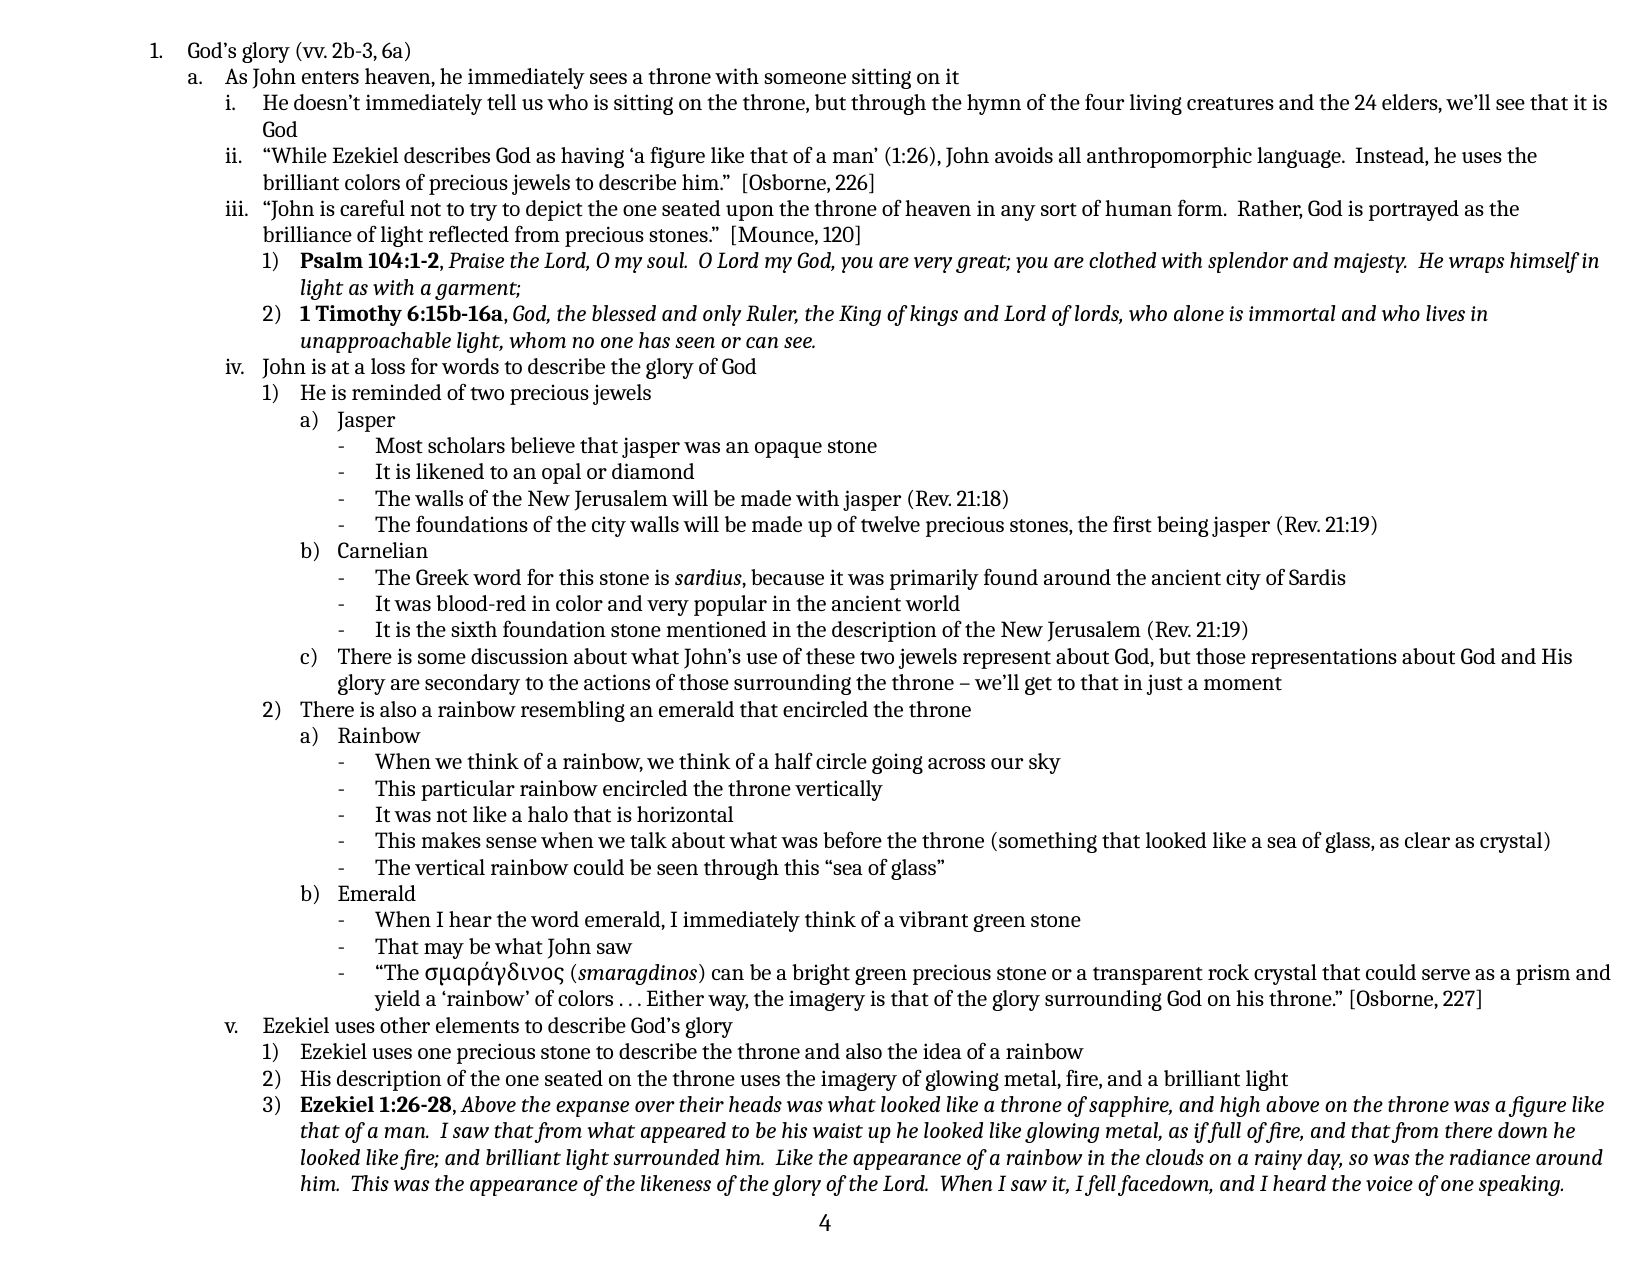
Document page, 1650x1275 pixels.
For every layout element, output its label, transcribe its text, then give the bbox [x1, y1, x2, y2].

list God’s glory (vv. 2b-3, 6a) [150, 37, 1612, 64]
list Ezekiel uses other elements to describe God’s glory [225, 1013, 1612, 1039]
list “The σμαράγδινος (smaragdinos) can be a bright green precious stone or a transparent rock crystal that could serve as a prism and yield a ‘rainbow’ of colors . . . Either way, the imagery is that of the glory surrounding God on his throne.” [Osborne, 227] [337, 960, 1612, 1013]
list The foundations of the city walls will be made up of twelve precious stones, the first being jasper (Rev. 21:19) [337, 512, 1612, 538]
list Psalm 104:1-2, Praise the Lord, O my soul. O Lord my God, you are very great; you are clothed with splendor and majesty. He wraps himself in light as with a garment; [262, 248, 1612, 301]
list The Greek word for this stone is sardius, because it was primarily found around the ancient city of Sardis [337, 564, 1612, 591]
list The vertical rainbow could be seen through this “sea of glass” [337, 854, 1612, 881]
list It was blood-red in color and very popular in the ancient world [337, 591, 1612, 617]
list “While Ezekiel describes God as having ‘a figure like that of a man’ (1:26), John avoids all anthropomorphic language. Instead, he uses the brilliant colors of precious jewels to describe him.” [Osborne, 226] [225, 143, 1612, 196]
list When we think of a rainbow, we think of a half circle going across our sky [337, 749, 1612, 775]
list It is the sixth foundation stone mentioned in the description of the New Jerusalem (Rev. 21:19) [337, 617, 1612, 644]
list There is some discussion about what John’s use of these two jewels represent about God, but those representations about God and His glory are secondary to the actions of those surrounding the throne – we’ll get to that in just a moment [300, 644, 1612, 696]
list Carnelian [300, 538, 1612, 564]
list He is reminded of two precious jewels [262, 380, 1612, 406]
list This makes sense when we talk about what was before the throne (something that looked like a sea of glass, as clear as crystal) [337, 828, 1612, 854]
list Ezekiel 1:26-28, Above the expanse over their heads was what looked like a throne of sapphire, and high above on the throne was a figure like that of a man. I saw that from what appeared to be his waist up he looked like glowing metal, as if full of fire, and that from there down he looked like fire; and brilliant light surrounded him. Like the appearance of a rainbow in the clouds on a rainy day, so was the radiance around him. This was the appearance of the likeness of the glory of the Lord. When I saw it, I fell facedown, and I heard the voice of one speaking. [262, 1092, 1612, 1197]
list Most scholars believe that jasper was an opaque stone [337, 433, 1612, 459]
list That may be what John saw [337, 933, 1612, 960]
list When I hear the word emerald, I immediately think of a vibrant green stone [337, 907, 1612, 933]
list His description of the one seated on the throne uses the imagery of glowing metal, fire, and a brilliant light [262, 1065, 1612, 1092]
list It was not like a halo that is horizontal [337, 802, 1612, 828]
list John is at a loss for words to describe the glory of God [225, 354, 1612, 380]
list 1 Timothy 6:15b-16a, God, the blessed and only Ruler, the King of kings and Lord of lords, who alone is immortal and who lives in unapproachable light, whom no one has seen or can see. [262, 301, 1612, 354]
list Jasper [300, 406, 1612, 433]
list Rainbow [300, 723, 1612, 749]
list It is likened to an opal or diamond [337, 459, 1612, 486]
list There is also a rainbow resembling an emerald that encircled the throne [262, 696, 1612, 723]
list This particular rainbow encircled the throne vertically [337, 775, 1612, 802]
list The walls of the New Jerusalem will be made with jasper (Rev. 21:18) [337, 486, 1612, 512]
list Ezekiel uses one precious stone to describe the throne and also the idea of a rainbow [262, 1039, 1612, 1065]
list Emerald [300, 881, 1612, 907]
list As John enters heaven, he immediately sees a throne with someone sitting on it [187, 64, 1612, 90]
list “John is careful not to try to depict the one seated upon the throne of heaven in any sort of human form. Rather, God is portrayed as the brilliance of light reflected from precious stones.” [Mounce, 120] [225, 196, 1612, 248]
list He doesn’t immediately tell us who is sitting on the throne, but through the hymn of the four living creatures and the 24 elders, we’ll see that it is God [225, 90, 1612, 143]
